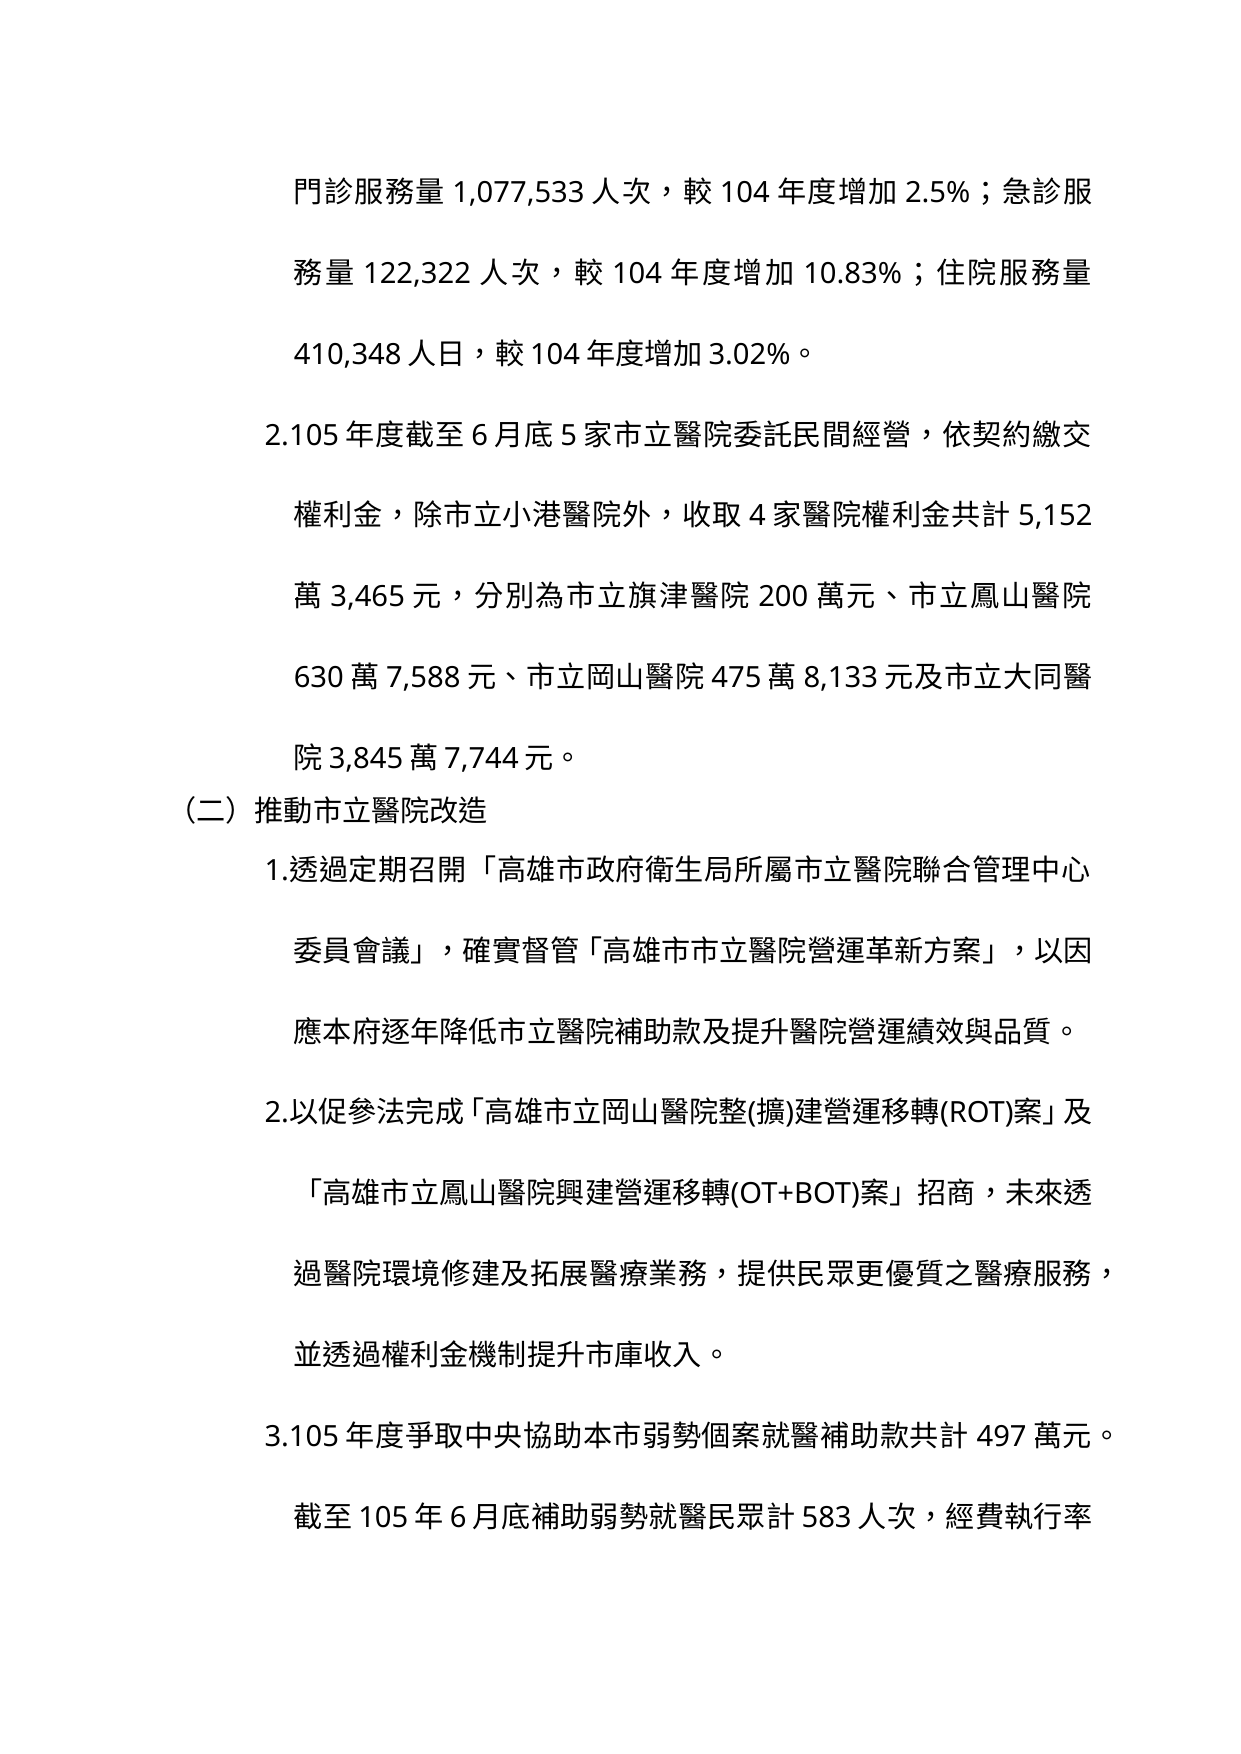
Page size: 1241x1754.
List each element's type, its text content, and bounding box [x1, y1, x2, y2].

text 2.105年度截至6月底5家市立醫院委託民間經營，依契約繳交權利金，除市立小港醫院外，收取4家醫院權利金共計5,152萬3,465元，分別為市立旗津醫院200萬元、市立鳳山醫院630萬7,588元、市立岡山醫院475萬8,133元及市立大同醫院3,845萬7,744元。 [264, 392, 1092, 796]
text 2.以促參法完成「高雄市立岡山醫院整(擴)建營運移轉(ROT)案」及「高雄市立鳳山醫院興建營運移轉(OT+BOT)案」招商，未來透過醫院環境修建及拓展醫療業務，提供民眾更優質之醫療服務，並透過權利金機制提升市庫收入。 [264, 1070, 1092, 1393]
text 3.105年度爭取中央協助本市弱勢個案就醫補助款共計497萬元。截至105年6月底補助弱勢就醫民眾計583人次，經費執行率59.39%。 [264, 1393, 1092, 1555]
text 1.透過定期召開「高雄市政府衛生局所屬市立醫院聯合管理中心委員會議」，確實督管「高雄市市立醫院營運革新方案」，以因應本府逐年降低市立醫院補助款及提升醫院營運績效與品質。 [264, 827, 1092, 1070]
text （二）推動市立醫院改造 [148, 796, 1092, 827]
text 1.9家市立醫院105年1月至6月營運成果與104年度同期比較：門診服務量1,077,533人次，較104年度增加2.5%；急診服務量122,322人次，較104年度增加10.83%；住院服務量410,348人日，較104年度增加3.02%。 [264, 149, 1092, 392]
